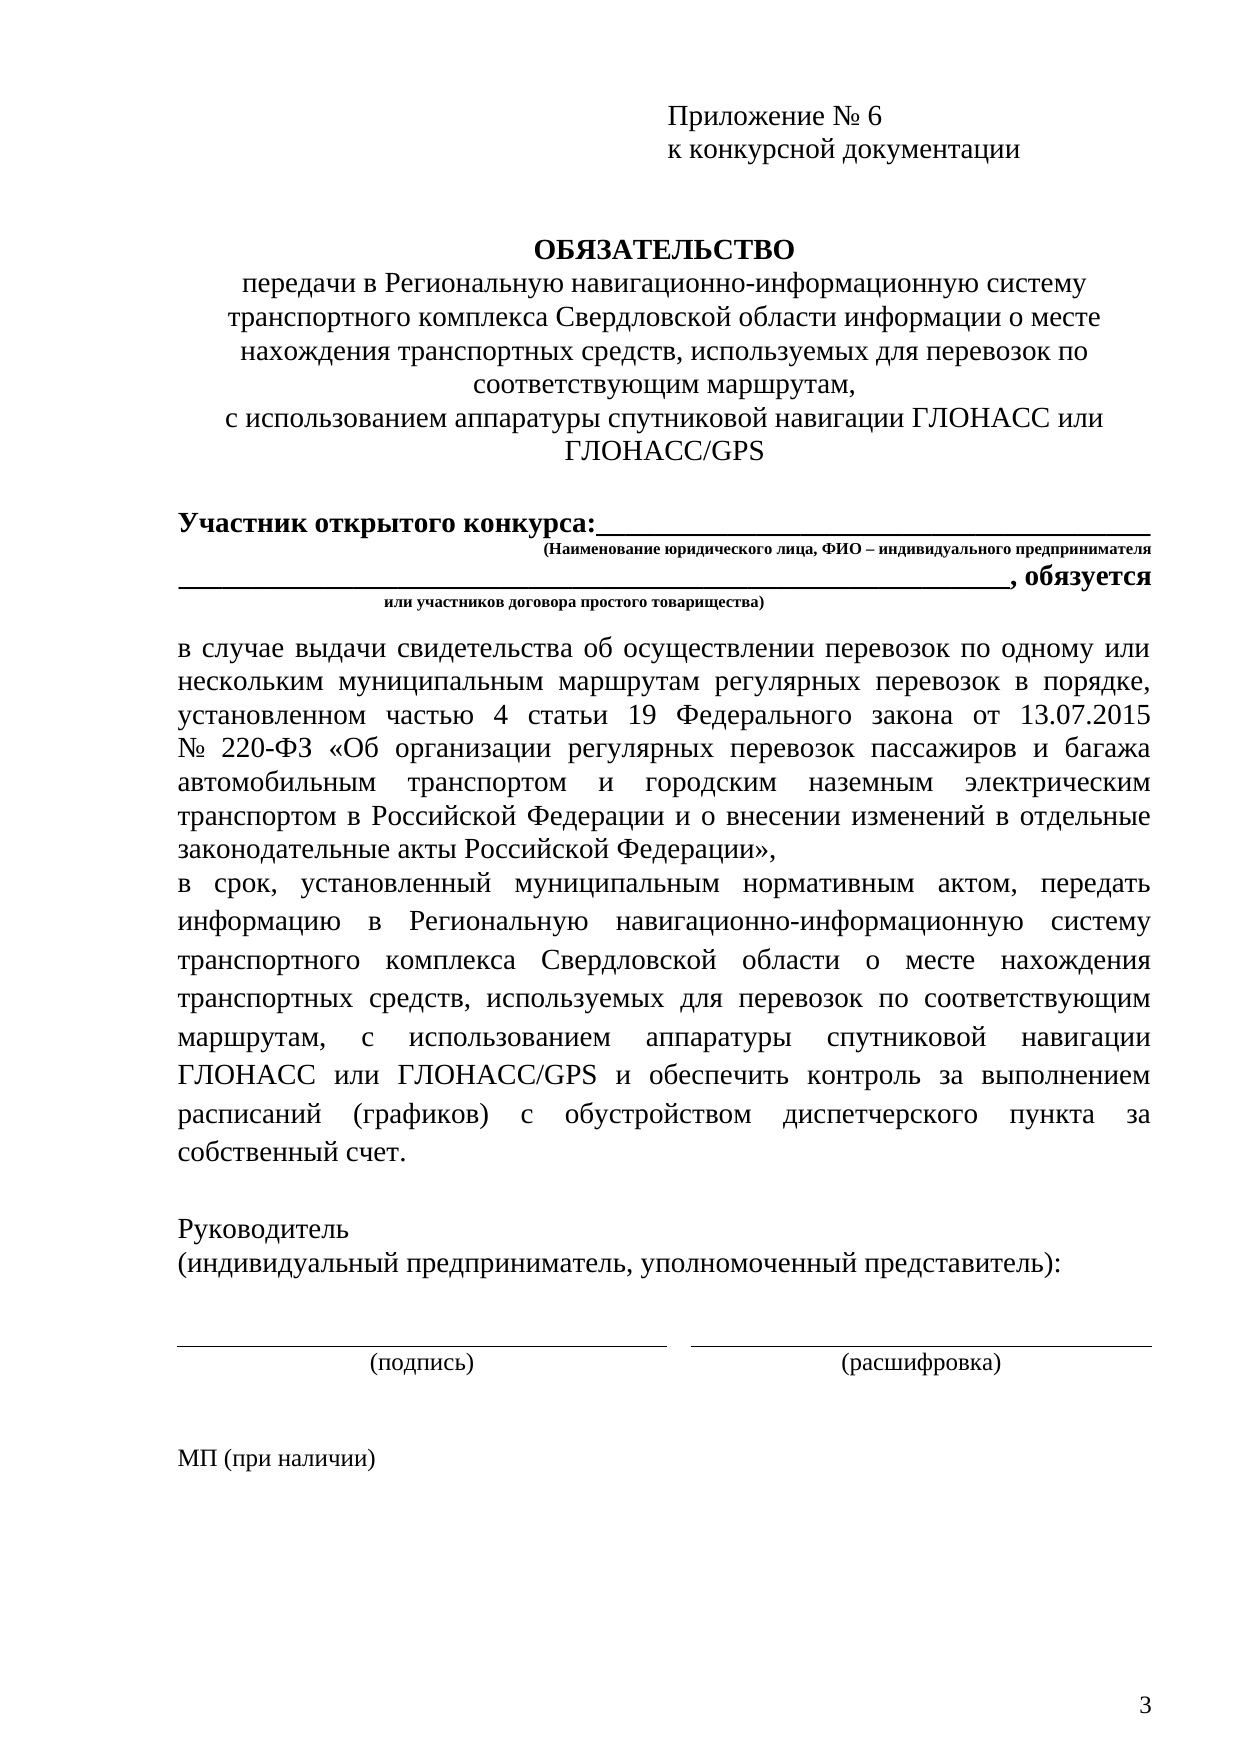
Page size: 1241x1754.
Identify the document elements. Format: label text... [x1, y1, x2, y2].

text Руководитель [177, 1212, 1152, 1245]
table_cell [667, 1346, 691, 1376]
table_header Приложение № 6 к конкурсной документации [656, 98, 1152, 165]
text с использованием аппаратуры спутниковой навигации ГЛОНАСС или [177, 400, 1152, 433]
table_cell (расшифровка) [691, 1347, 1152, 1376]
text передачи в Региональную навигационно-информационную систему транспортного комплекса Свердловской области информации о месте нахождения транспортных средств, используемых для перевозок по соответствующим маршрутам, [177, 266, 1152, 400]
text (Наименование юридического лица, ФИО – индивидуального предпринимателя _________________________________________________________, обязуется [177, 539, 1152, 592]
text (индивидуальный предприниматель, уполномоченный представитель): [177, 1245, 1152, 1279]
text Участник открытого конкурса:______________________________________ [177, 505, 1152, 539]
table_header [177, 98, 656, 165]
table_header [667, 1312, 691, 1346]
table_header [691, 1312, 1152, 1346]
text МП (при наличии) [177, 1443, 1152, 1471]
table_header [177, 1312, 667, 1346]
table_cell (подпись) [177, 1347, 667, 1376]
text в срок, установленный муниципальным нормативным актом, передать информацию в Региональную навигационно-информационную систему транспортного комплекса Свердловской области о месте нахождения транспортных средств, используемых для перевозок по соответствующим маршрутам, с использованием аппаратуры спутниковой навигации ГЛОНАСС или ГЛОНАСС/GPS и обеспечить контроль за выполнением расписаний (графиков) с обустройством диспетчерского пункта за собственный счет. [177, 865, 1152, 1168]
text ГЛОНАСС/GPS [177, 433, 1152, 467]
text или участников договора простого товарищества) [384, 592, 1152, 611]
text в случае выдачи свидетельства об осуществлении перевозок по одному или нескольким муниципальным маршрутам регулярных перевозок в порядке, установленном частью 4 статьи 19 Федерального закона от 13.07.2015 № 220-ФЗ «Об организации регулярных перевозок пассажиров и багажа автомобильным транспортом и городским наземным электрическим транспортом в Российской Федерации и о внесении изменений в отдельные законодательные акты Российской Федерации», [177, 630, 1152, 865]
text ОБЯЗАТЕЛЬСТВО [177, 232, 1152, 266]
